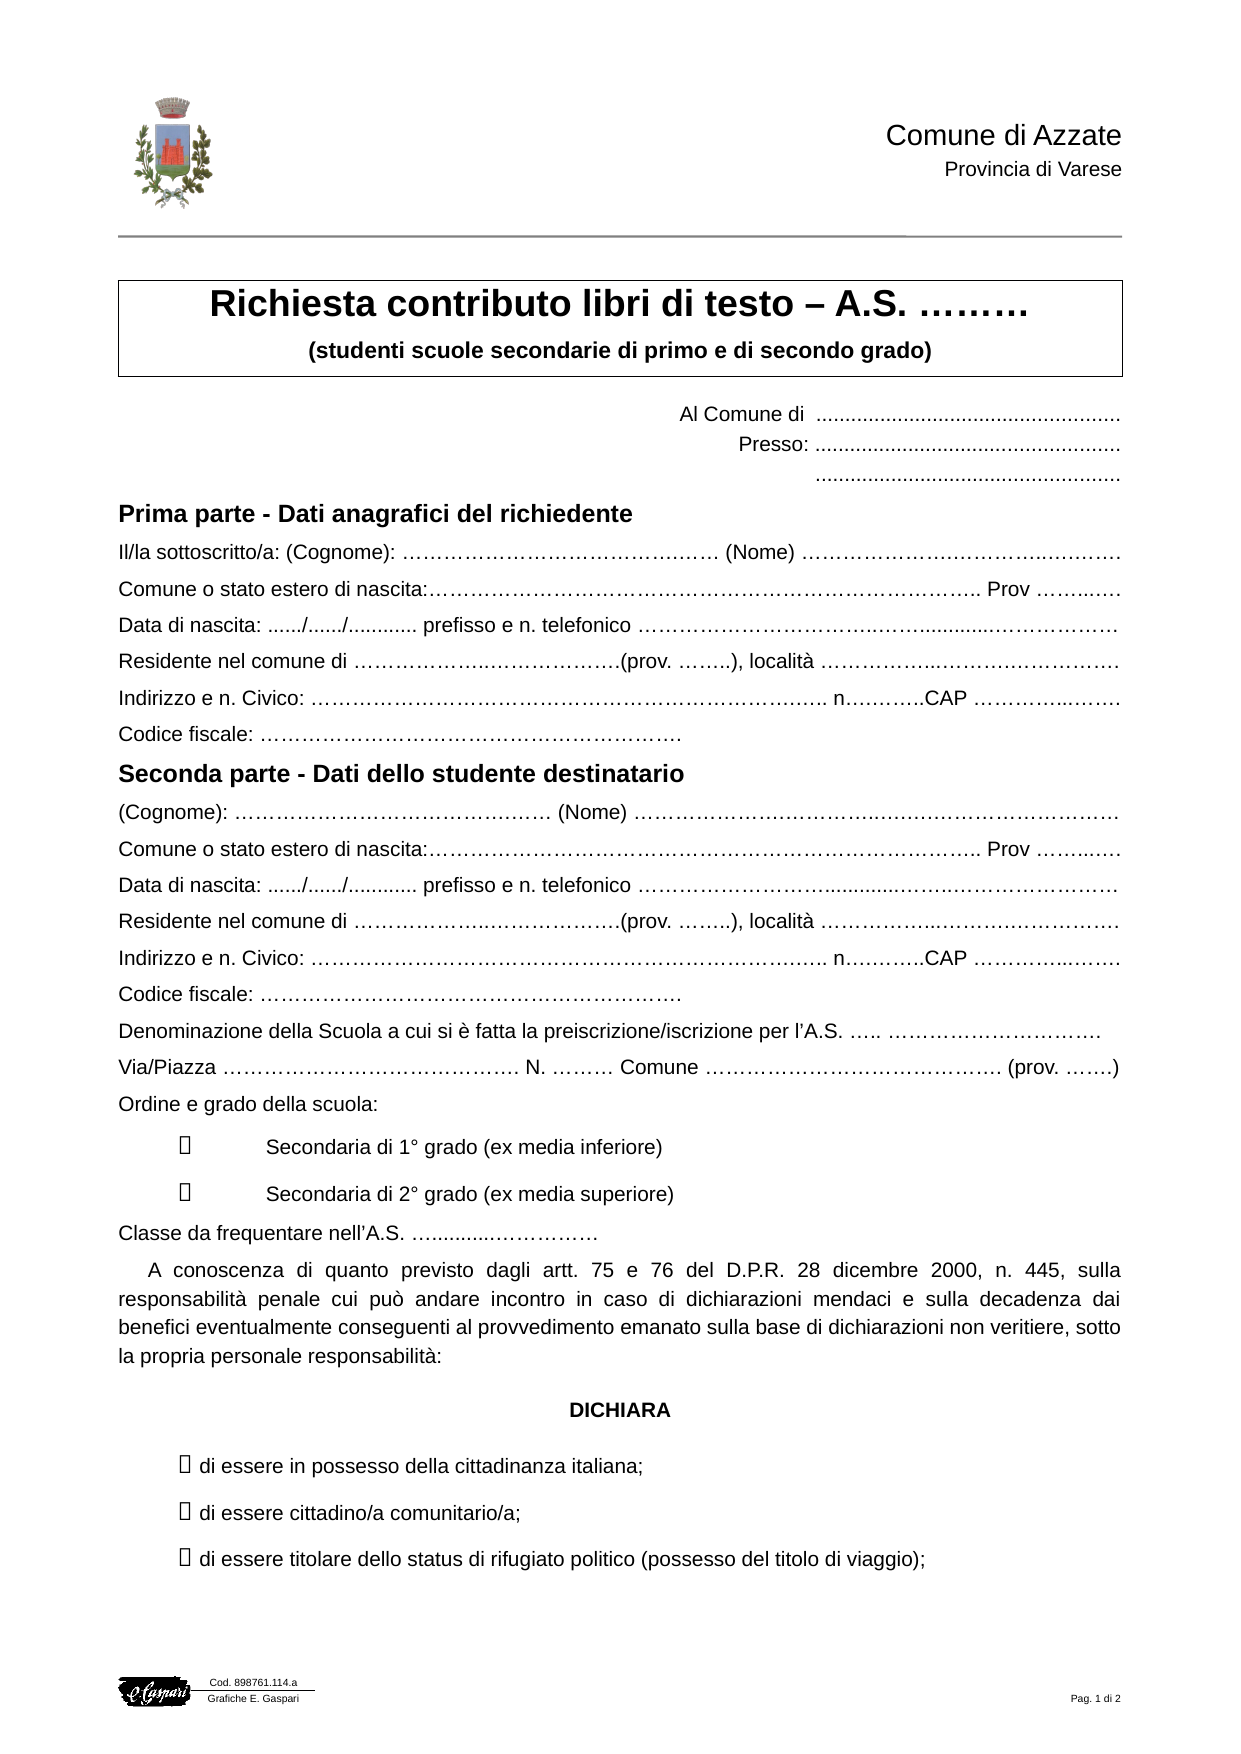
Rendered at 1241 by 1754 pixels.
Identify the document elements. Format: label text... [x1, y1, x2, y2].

text Seconda parte - Dati dello studente destinatario [118, 759, 1122, 787]
text DICHIARA [118, 1398, 1122, 1422]
text Prima parte - Dati anagrafici del richiedente [118, 499, 1122, 527]
text Indirizzo e n. Civico: …………………………………………………………….….. n….……..CAP …………...……. [118, 946, 1122, 970]
text Provincia di Varese [224, 157, 1122, 181]
text Classe da frequentare nell’A.S. …...........…………… [118, 1221, 1122, 1245]
text Il/la sottoscritto/a: (Cognome): ………………………………….…… (Nome) ………………….…………..….……. [118, 540, 1122, 564]
text Via/Piazza ……………………………………. N. ……… Comune ……………………………………. (prov. …….) [118, 1055, 1122, 1079]
text Codice fiscale: ……………………………………………………. [118, 722, 1122, 746]
text Data di nascita: ....../....../............ prefisso e n. telefonico ……………………………..…….............……………… [118, 613, 1122, 637]
text  Secondaria di 2° grado (ex media superiore) [177, 1174, 1122, 1209]
text Data di nascita: ....../....../............ prefisso e n. telefonico ……………………….............……..…………………… [118, 873, 1122, 897]
text Residente nel comune di ………………..……………….(prov. ……..), località ……………...……….……………. [118, 909, 1122, 933]
picture [117, 1675, 191, 1707]
text Ordine e grado della scuola: [118, 1092, 1122, 1116]
text Residente nel comune di ………………..……………….(prov. ……..), località ……………...……….……………. [118, 649, 1122, 673]
text  di essere cittadino/a comunitario/a; [177, 1493, 1122, 1527]
text (Cognome): ………………………………….…… (Nome) ………………….…………..….….……………………… [118, 800, 1122, 824]
text Comune di Azzate [224, 118, 1122, 152]
text  di essere titolare dello status di rifugiato politico (possesso del titolo di viaggio); [177, 1540, 1122, 1574]
picture [122, 87, 224, 219]
text Presso: [738, 432, 1122, 456]
text  di essere in possesso della cittadinanza italiana; [177, 1447, 1122, 1481]
text Denominazione della Scuola a cui si è fatta la preiscrizione/iscrizione per l’A.S. ….. …………………………. [118, 1019, 1122, 1043]
text  Secondaria di 1° grado (ex media inferiore) [177, 1128, 1122, 1162]
text Indirizzo e n. Civico: …………………………………………………………….….. n….……..CAP …………...……. [118, 686, 1122, 710]
text Comune o stato estero di nascita:…………………………………………………………………….. Prov ……...…. [118, 576, 1122, 600]
text Comune o stato estero di nascita:…………………………………………………………………….. Prov ……...…. [118, 836, 1122, 860]
text A conoscenza di quanto previsto dagli artt. 75 e 76 del D.P.R. 28 dicembre 2000, n. 445, sulla responsabilità penale cui può andare incontro in caso di dichiarazioni mendaci e sulla decadenza dai benefici eventualmente conseguenti al provvedimento emanato sulla base di dichiarazioni non veritiere, sotto la propria personale responsabilità: [118, 1258, 1122, 1368]
table_header Richiesta contributo libri di testo – A.S. ……… (studenti scuole secondarie di primo e di secondo grado) [119, 281, 1122, 376]
text Codice fiscale: ……………………………………………………. [118, 982, 1122, 1006]
text Al Comune di [679, 402, 1122, 426]
